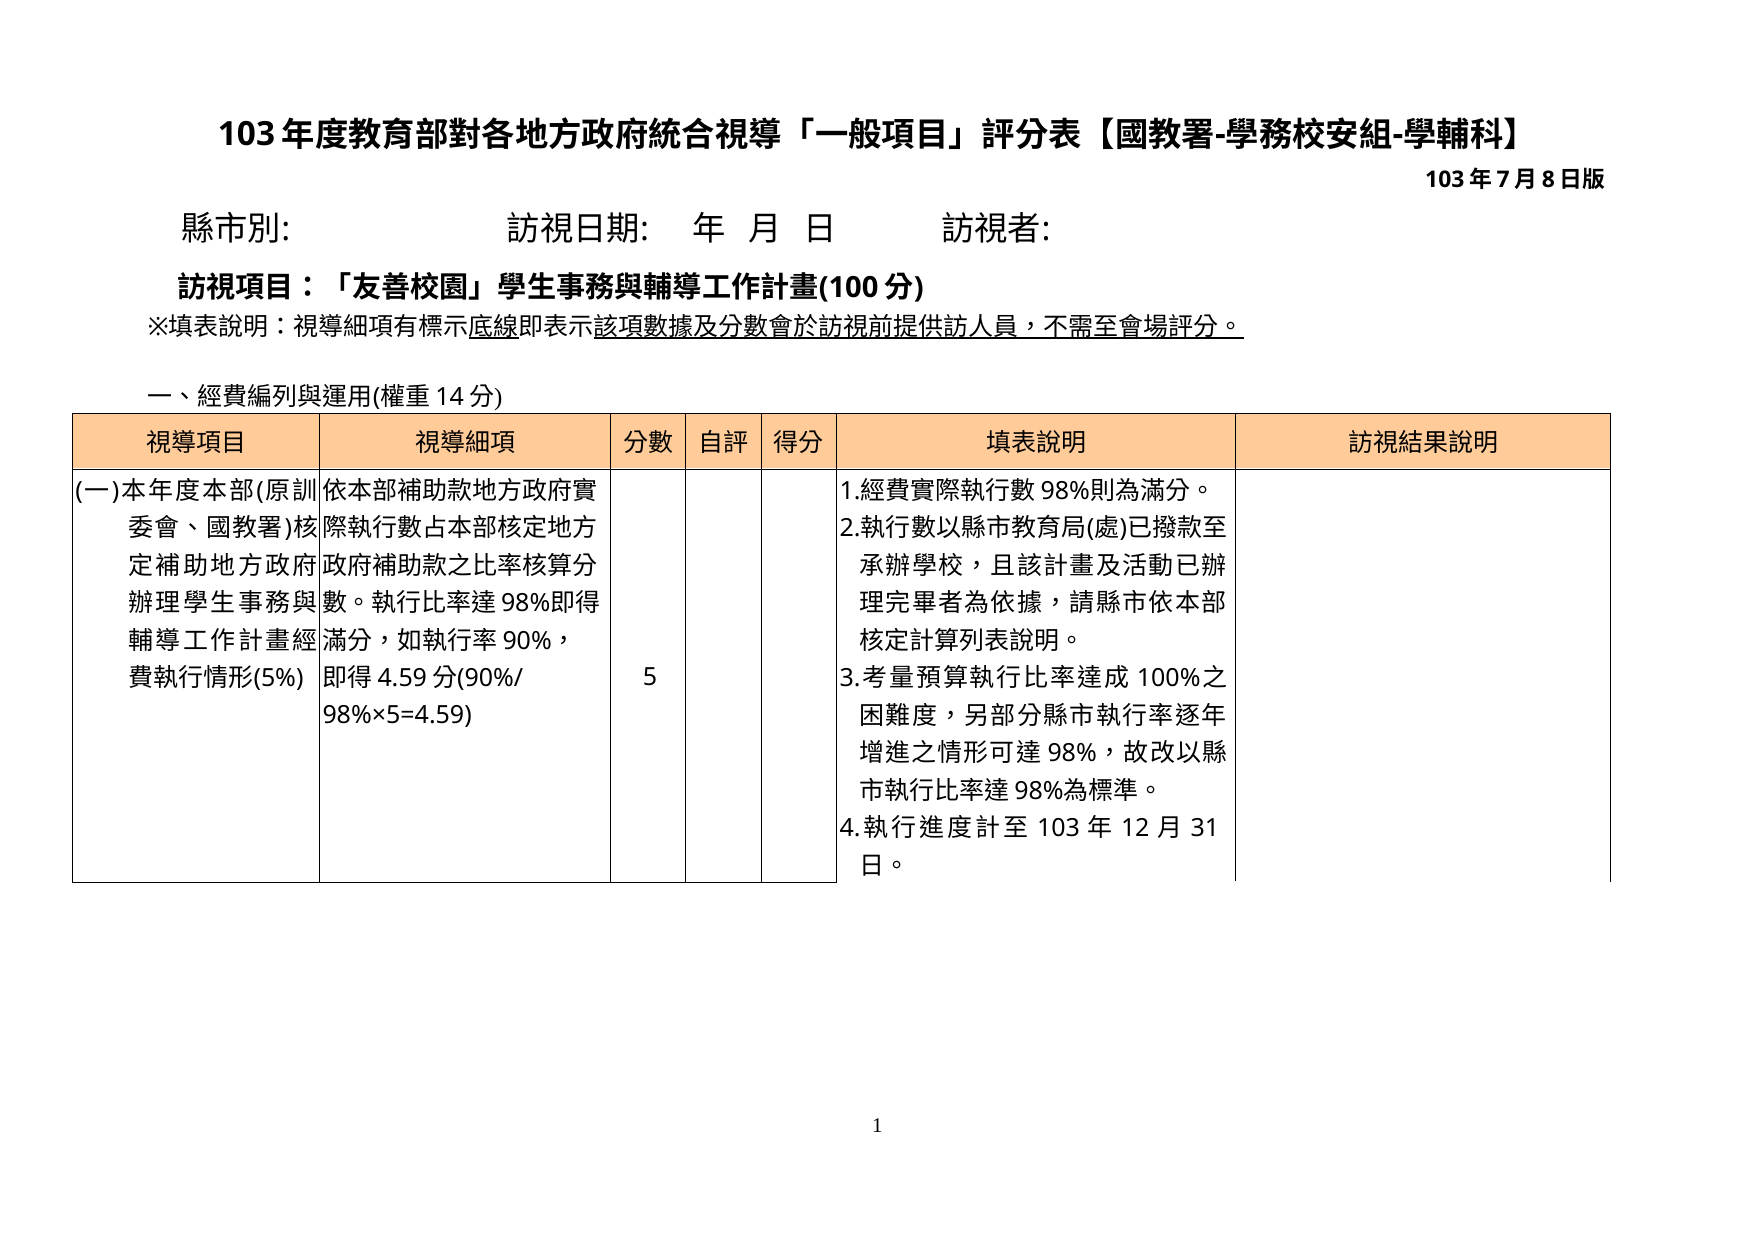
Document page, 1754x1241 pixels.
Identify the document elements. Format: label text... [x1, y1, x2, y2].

table_header 自評 [686, 414, 761, 468]
table_cell [686, 470, 761, 882]
table_header 視導項目 [73, 414, 319, 468]
table_cell 1.經費實際執行數98%則為滿分。 2.執行數以縣市教育局(處)已撥款至承辦學校，且該計畫及活動已辦理完畢者為依據，請縣市依本部核定計算列表說明。 3.考量預算執行比率達成100%之困難度，另部分縣市執行率逐年增進之情形可達98%，故改以縣市執行比率達98%為標準。 4.執行進度計至103年12月31日。 [837, 470, 1236, 882]
text 一、經費編列與運用(權重14分) [148, 376, 1610, 413]
table_cell 5 [611, 470, 685, 882]
text 103年度教育部對各地方政府統合視導「一般項目」評分表【國教署-學務校安組-學輔科】 [148, 95, 1641, 212]
table_cell (一)本年度本部(原訓委會、國教署)核定補助地方政府辦理學生事務與輔導工作計畫經費執行情形(5%) [73, 470, 319, 882]
text ※填表說明：視導細項有標示底線即表示該項數據及分數會於訪視前提供訪人員，不需至會場評分。 [148, 306, 1610, 342]
table_header 訪視結果說明 [1236, 414, 1610, 468]
table_header 填表說明 [837, 414, 1235, 468]
table_header 分數 [611, 414, 685, 468]
table_cell [762, 470, 836, 882]
table_header 視導細項 [320, 414, 610, 468]
table_cell [1236, 470, 1610, 882]
table_header 得分 [762, 414, 836, 468]
text 縣市別: 訪視日期: 年 月 日 訪視者: [148, 189, 1606, 264]
text 訪視項目：「友善校園」學生事務與輔導工作計畫(100分) [148, 264, 1606, 306]
table_cell 依本部補助款地方政府實際執行數占本部核定地方政府補助款之比率核算分數。執行比率達98%即得滿分，如執行率90%，即得4.59分(90%/98%×5=4.59) [320, 470, 610, 882]
text 103年7月8日版 [1425, 161, 1625, 194]
